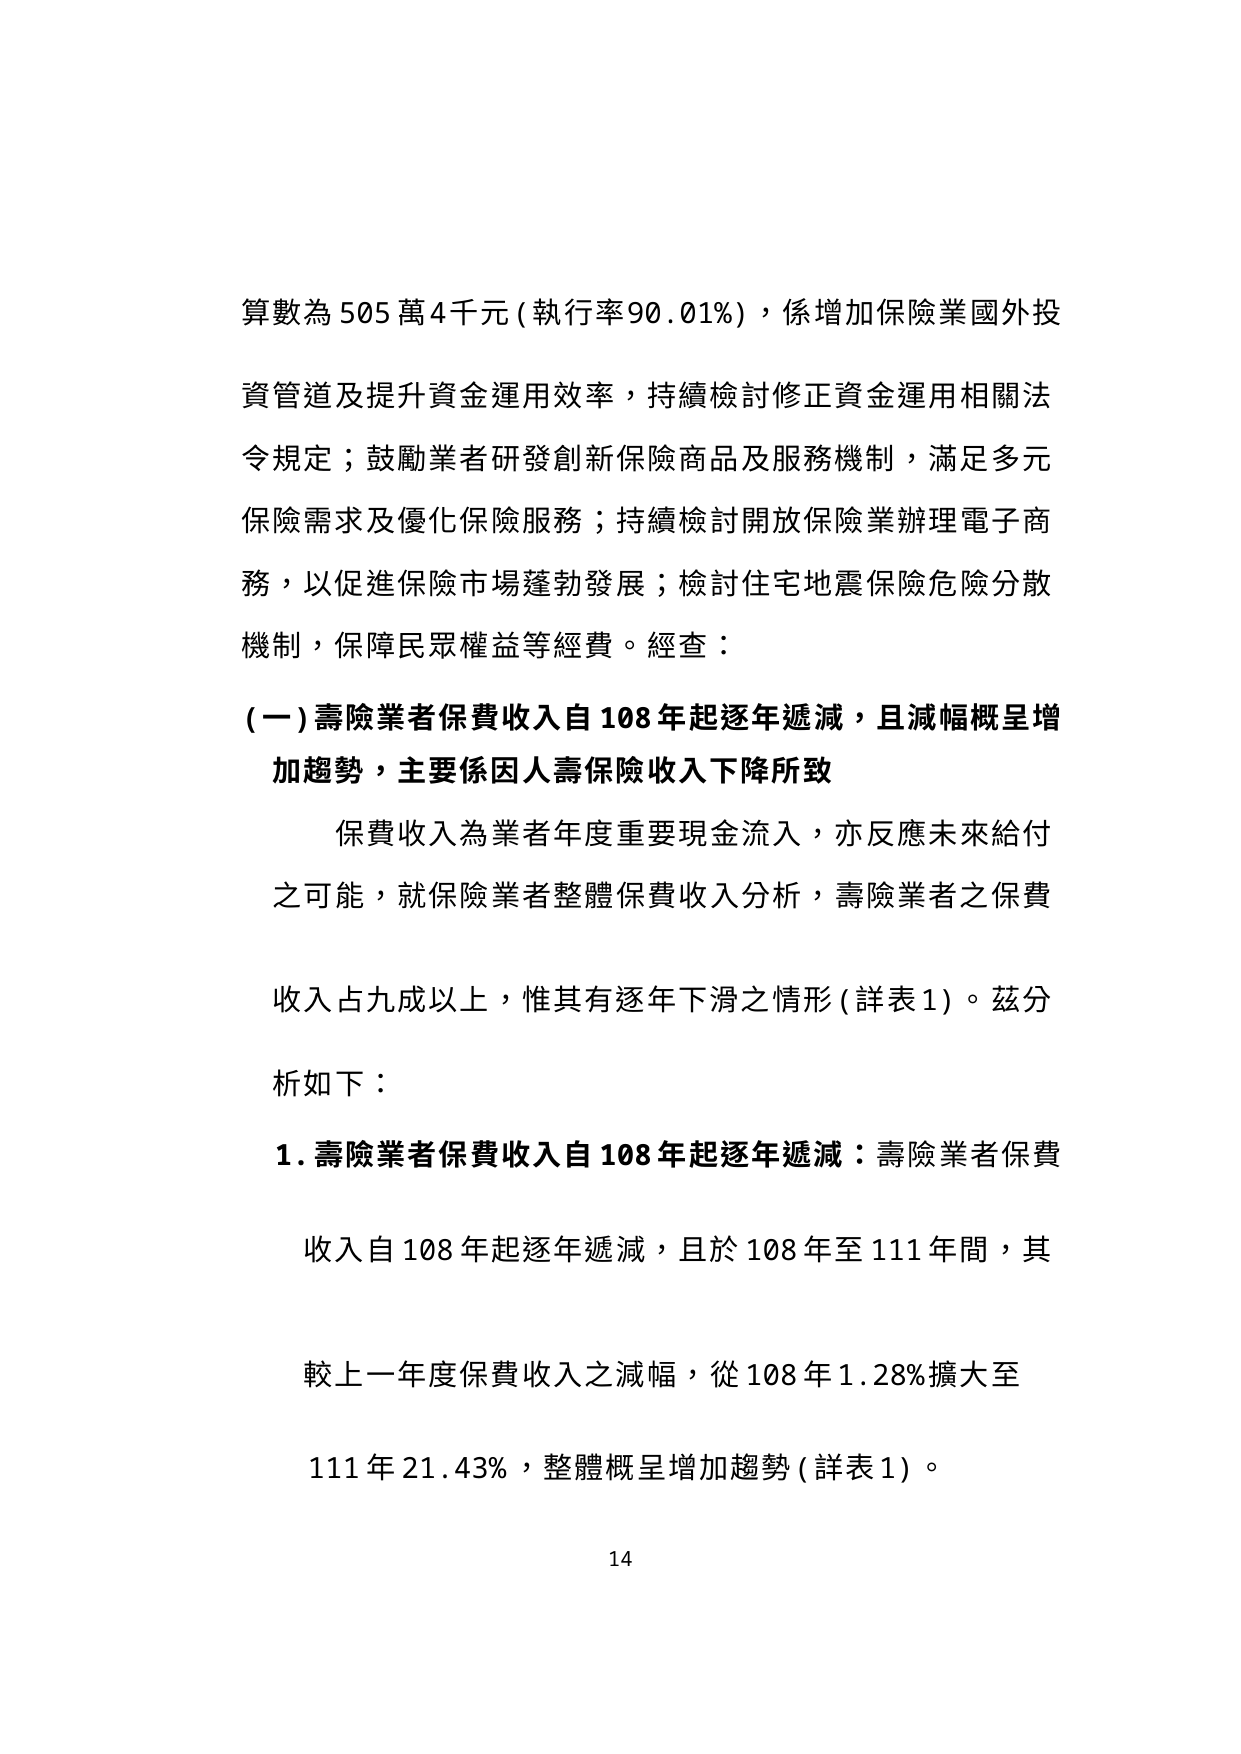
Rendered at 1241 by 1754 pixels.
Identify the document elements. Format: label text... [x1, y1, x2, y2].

text 算數為505萬4千元(執行率90.01%)，係增加保險業國外投資管道及提升資金運用效率，持續檢討修正資金運用相關法令規定；鼓勵業者研發創新保險商品及服務機制，滿足多元保險需求及優化保險服務；持續檢討開放保險業辦理電子商務，以促進保險市場蓬勃發展；檢討住宅地震保險危險分散機制，保障民眾權益等經費。經查： [236, 227, 1063, 665]
text (一)壽險業者保費收入自108年起逐年遞減，且減幅概呈增加趨勢，主要係因人壽保險收入下降所致 [236, 665, 1063, 790]
text 1.壽險業者保費收入自108年起逐年遞減：壽險業者保費收入自108年起逐年遞減，且於108年至111年間，其較上一年度保費收入之減幅，從108年1.28%擴大至111年21.43%，整體概呈增加趨勢(詳表1)。 [266, 1102, 1063, 1477]
text 保費收入為業者年度重要現金流入，亦反應未來給付之可能，就保險業者整體保費收入分析，壽險業者之保費收入占九成以上，惟其有逐年下滑之情形(詳表1)。茲分析如下： [266, 790, 1063, 1102]
